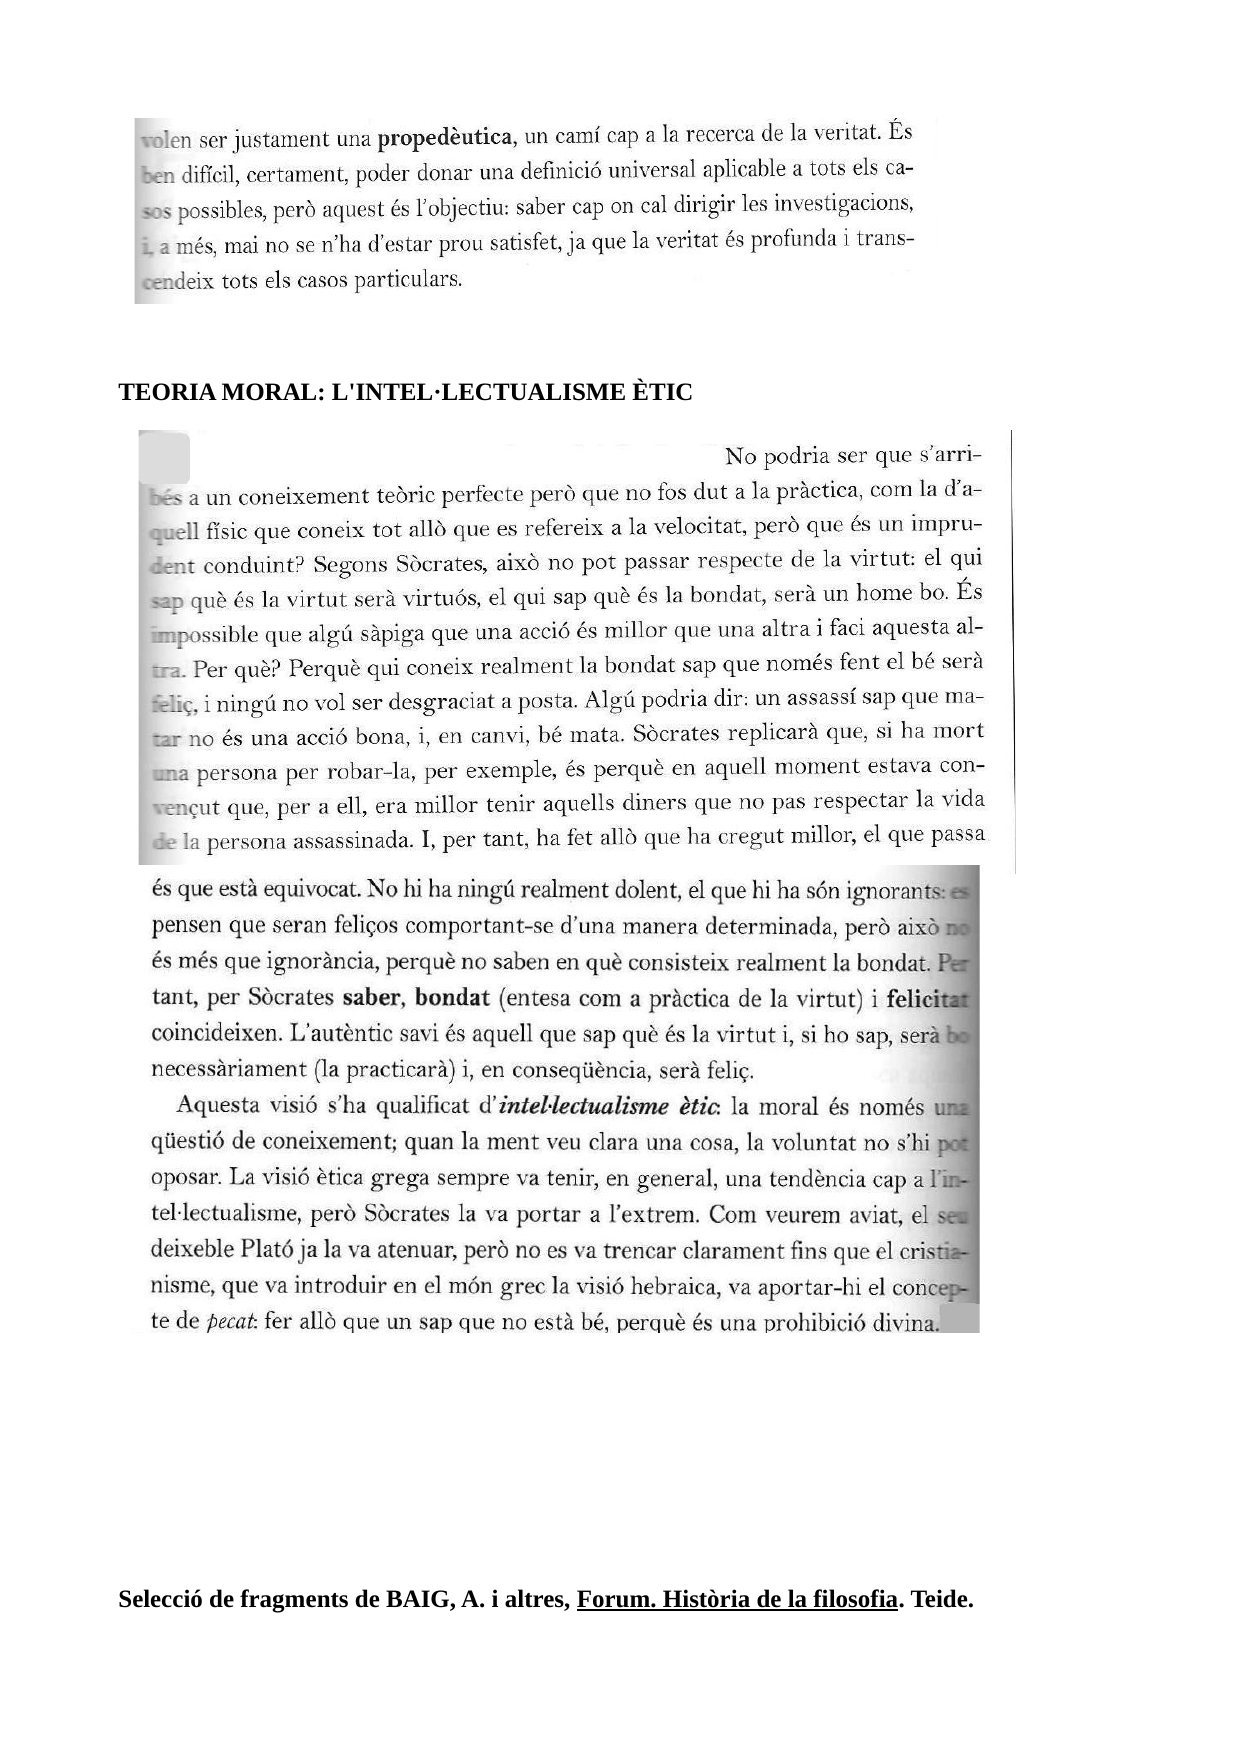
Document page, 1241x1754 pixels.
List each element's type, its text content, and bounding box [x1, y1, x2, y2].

picture [134, 118, 938, 304]
text TEORIA MORAL: L'INTEL·LECTUALISME ÈTIC [118, 377, 1122, 406]
picture [130, 430, 1016, 1333]
text Selecció de fragments de BAIG, A. i altres, Forum. Història de la filosofia. Teide. [118, 1584, 1122, 1613]
